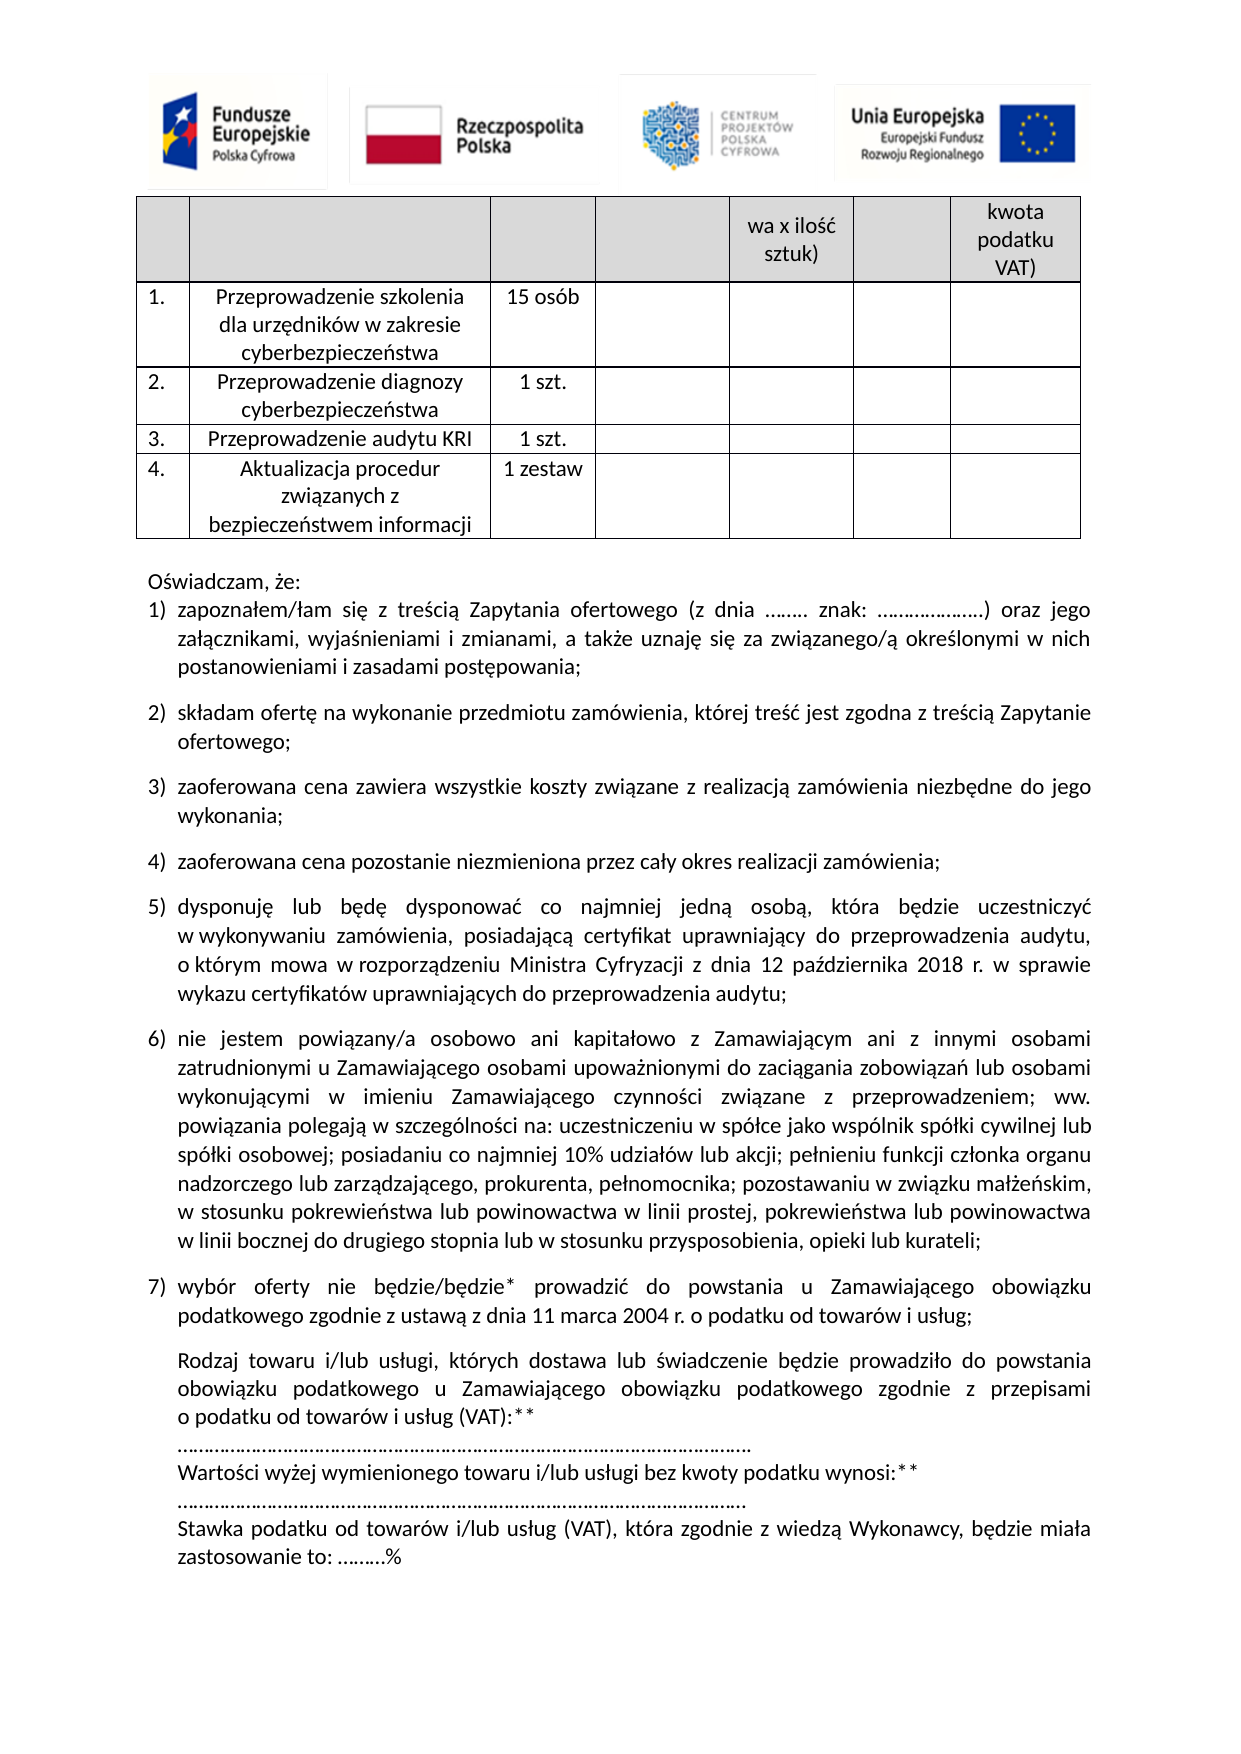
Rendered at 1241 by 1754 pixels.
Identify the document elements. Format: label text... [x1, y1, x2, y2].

table_header [854, 197, 950, 281]
table_cell [854, 454, 950, 538]
table_cell 15 osób [491, 283, 595, 366]
table_cell 1 zestaw [491, 454, 595, 538]
table_cell Przeprowadzenie audytu KRI [190, 425, 490, 453]
table_cell [951, 425, 1080, 453]
table_cell 1 szt. [491, 368, 595, 423]
table_cell [596, 454, 729, 538]
table_header [137, 197, 189, 281]
list wybór oferty nie będzie/będzie* prowadzić do powstania u Zamawiającego obowiązku podatkowego zgodnie z ustawą z dnia 11 marca 2004 r. o podatku od towarów i usług; [148, 1272, 1093, 1329]
text Oświadczam, że: [148, 567, 1093, 595]
table_cell [596, 283, 729, 366]
table_cell [730, 425, 853, 453]
table_header [596, 197, 729, 281]
table_cell Przeprowadzenie diagnozy cyberbezpieczeństwa [190, 368, 490, 423]
table_cell [854, 425, 950, 453]
list składam ofertę na wykonanie przedmiotu zamówienia, której treść jest zgodna z treścią Zapytanie ofertowego; [148, 698, 1093, 755]
list Stawka podatku od towarów i/lub usług (VAT), która zgodnie z wiedzą Wykonawcy, będzie miała zastosowanie to: ………% [177, 1514, 1093, 1570]
table_cell 4. [137, 454, 189, 538]
table_cell [730, 368, 853, 423]
table_cell [951, 283, 1080, 366]
table_cell 2. [137, 368, 189, 423]
table_header [491, 197, 595, 281]
list ………………………………………………………………………………………………. [177, 1430, 1093, 1458]
table_cell 3. [137, 425, 189, 453]
table_header [190, 197, 490, 281]
table_cell 1 szt. [491, 425, 595, 453]
table_header wa x ilość sztuk) [730, 197, 853, 281]
list zapoznałem/łam się z treścią Zapytania ofertowego (z dnia …….. znak: ………………..) oraz jego załącznikami, wyjaśnieniami i zmianami, a także uznaję się za związanego/ą określonymi w nich postanowieniami i zasadami postępowania; [148, 595, 1093, 681]
list nie jestem powiązany/a osobowo ani kapitałowo z Zamawiającym ani z innymi osobami zatrudnionymi u Zamawiającego osobami upoważnionymi do zaciągania zobowiązań lub osobami wykonującymi w imieniu Zamawiającego czynności związane z przeprowadzeniem; ww. powiązania polegają w szczególności na: uczestniczeniu w spółce jako wspólnik spółki cywilnej lub spółki osobowej; posiadaniu co najmniej 10% udziałów lub akcji; pełnieniu funkcji członka organu nadzorczego lub zarządzającego, prokurenta, pełnomocnika; pozostawaniu w związku małżeńskim, w stosunku pokrewieństwa lub powinowactwa w linii prostej, pokrewieństwa lub powinowactwa w linii bocznej do drugiego stopnia lub w stosunku przysposobienia, opieki lub kurateli; [148, 1024, 1093, 1254]
table_cell [951, 454, 1080, 538]
list Wartości wyżej wymienionego towaru i/lub usługi bez kwoty podatku wynosi:** [177, 1458, 1093, 1486]
table_cell Przeprowadzenie szkolenia dla urzędników w zakresie cyberbezpieczeństwa [190, 283, 490, 366]
table_cell [854, 283, 950, 366]
list zaoferowana cena zawiera wszystkie koszty związane z realizacją zamówienia niezbędne do jego wykonania; [148, 772, 1093, 829]
list dysponuję lub będę dysponować co najmniej jedną osobą, która będzie uczestniczyć w wykonywaniu zamówienia, posiadającą certyfikat uprawniający do przeprowadzenia audytu, o którym mowa w rozporządzeniu Ministra Cyfryzacji z dnia 12 października 2018 r. w sprawie wykazu certyfikatów uprawniających do przeprowadzenia audytu; [148, 892, 1093, 1007]
table_cell 1. [137, 283, 189, 366]
table_cell Aktualizacja procedur związanych z bezpieczeństwem informacji [190, 454, 490, 538]
list Rodzaj towaru i/lub usługi, których dostawa lub świadczenie będzie prowadziło do powstania obowiązku podatkowego u Zamawiającego obowiązku podatkowego zgodnie z przepisami o podatku od towarów i usług (VAT):** [177, 1346, 1093, 1430]
table_cell [854, 368, 950, 423]
list zaoferowana cena pozostanie niezmieniona przez cały okres realizacji zamówienia; [148, 847, 1093, 875]
table_cell [951, 368, 1080, 423]
table_cell [730, 283, 853, 366]
table_cell [596, 425, 729, 453]
table_cell [730, 454, 853, 538]
list ……………………………………………………………………………………………… [177, 1486, 1093, 1514]
table_header kwota podatku VAT) [951, 197, 1080, 281]
table_cell [596, 368, 729, 423]
